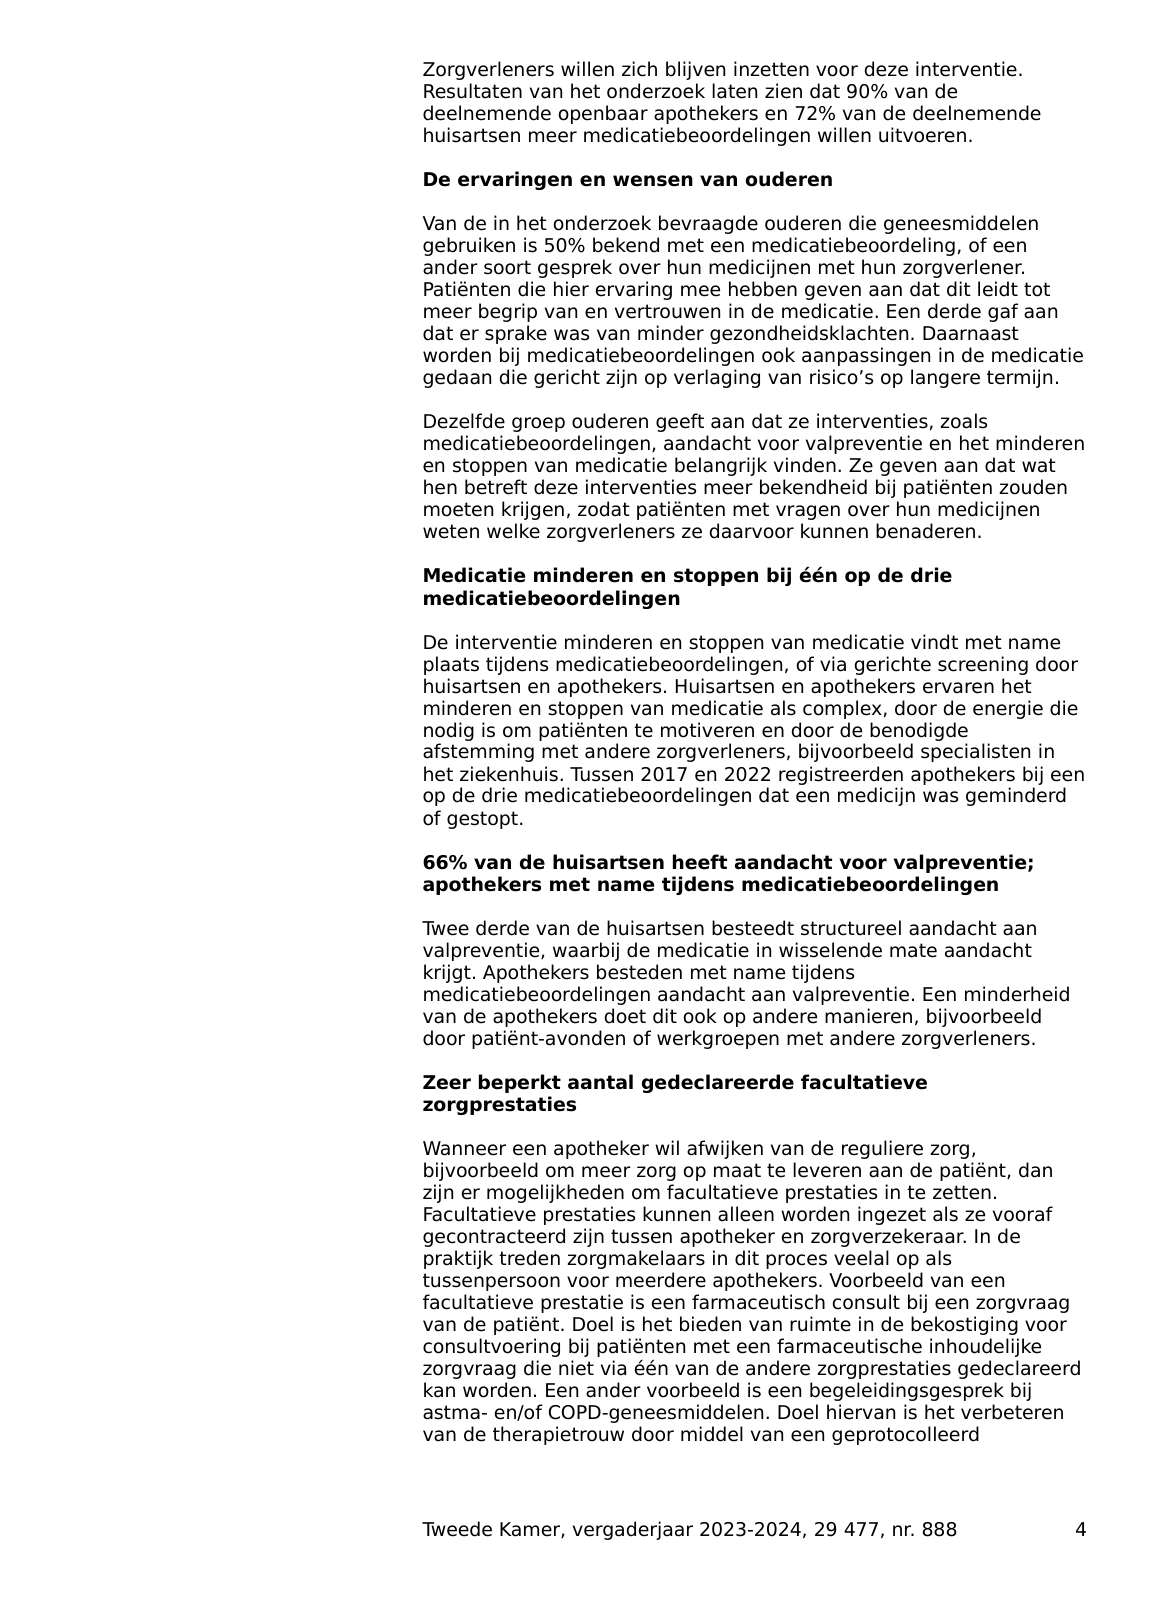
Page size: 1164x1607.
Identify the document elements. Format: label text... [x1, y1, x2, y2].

text Van de in het onderzoek bevraagde ouderen die geneesmiddelen gebruiken is 50% bekend met een medicatiebeoordeling, of een ander soort gesprek over hun medicijnen met hun zorgverlener. Patiënten die hier ervaring mee hebben geven aan dat dit leidt tot meer begrip van en vertrouwen in de medicatie. Een derde gaf aan dat er sprake was van minder gezondheidsklachten. Daarnaast worden bij medicatiebeoordelingen ook aanpassingen in de medicatie gedaan die gericht zijn op verlaging van risico’s op langere termijn. [422, 213, 1087, 389]
text Dezelfde groep ouderen geeft aan dat ze interventies, zoals medicatiebeoordelingen, aandacht voor valpreventie en het minderen en stoppen van medicatie belangrijk vinden. Ze geven aan dat wat hen betreft deze interventies meer bekendheid bij patiënten zouden moeten krijgen, zodat patiënten met vragen over hun medicijnen weten welke zorgverleners ze daarvoor kunnen benaderen. [422, 411, 1087, 543]
subtitle 66% van de huisartsen heeft aandacht voor valpreventie; apothekers met name tijdens medicatiebeoordelingen [422, 852, 1087, 896]
text De interventie minderen en stoppen van medicatie vindt met name plaats tijdens medicatiebeoordelingen, of via gerichte screening door huisartsen en apothekers. Huisartsen en apothekers ervaren het minderen en stoppen van medicatie als complex, door de energie die nodig is om patiënten te motiveren en door de benodigde afstemming met andere zorgverleners, bijvoorbeeld specialisten in het ziekenhuis. Tussen 2017 en 2022 registreerden apothekers bij een op de drie medicatiebeoordelingen dat een medicijn was geminderd of gestopt. [422, 632, 1087, 829]
subtitle Zeer beperkt aantal gedeclareerde facultatieve zorgprestaties [422, 1072, 1087, 1116]
subtitle Medicatie minderen en stoppen bij één op de drie medicatiebeoordelingen [422, 565, 1087, 609]
text Wanneer een apotheker wil afwijken van de reguliere zorg, bijvoorbeeld om meer zorg op maat te leveren aan de patiënt, dan zijn er mogelijkheden om facultatieve prestaties in te zetten. Facultatieve prestaties kunnen alleen worden ingezet als ze vooraf gecontracteerd zijn tussen apotheker en zorgverzekeraar. In de praktijk treden zorgmakelaars in dit proces veelal op als tussenpersoon voor meerdere apothekers. Voorbeeld van een facultatieve prestatie is een farmaceutisch consult bij een zorgvraag van de patiënt. Doel is het bieden van ruimte in de bekostiging voor consultvoering bij patiënten met een farmaceutische inhoudelijke zorgvraag die niet via één van de andere zorgprestaties gedeclareerd kan worden. Een ander voorbeeld is een begeleidingsgesprek bij astma- en/of COPD-geneesmiddelen. Doel hiervan is het verbeteren van de therapietrouw door middel van een geprotocolleerd [422, 1138, 1087, 1446]
text Twee derde van de huisartsen besteedt structureel aandacht aan valpreventie, waarbij de medicatie in wisselende mate aandacht krijgt. Apothekers besteden met name tijdens medicatiebeoordelingen aandacht aan valpreventie. Een minderheid van de apothekers doet dit ook op andere manieren, bijvoorbeeld door patiënt-avonden of werkgroepen met andere zorgverleners. [422, 918, 1087, 1049]
text Zorgverleners willen zich blijven inzetten voor deze interventie. Resultaten van het onderzoek laten zien dat 90% van de deelnemende openbaar apothekers en 72% van de deelnemende huisartsen meer medicatiebeoordelingen willen uitvoeren. [422, 59, 1087, 147]
subtitle De ervaringen en wensen van ouderen [422, 169, 1087, 191]
